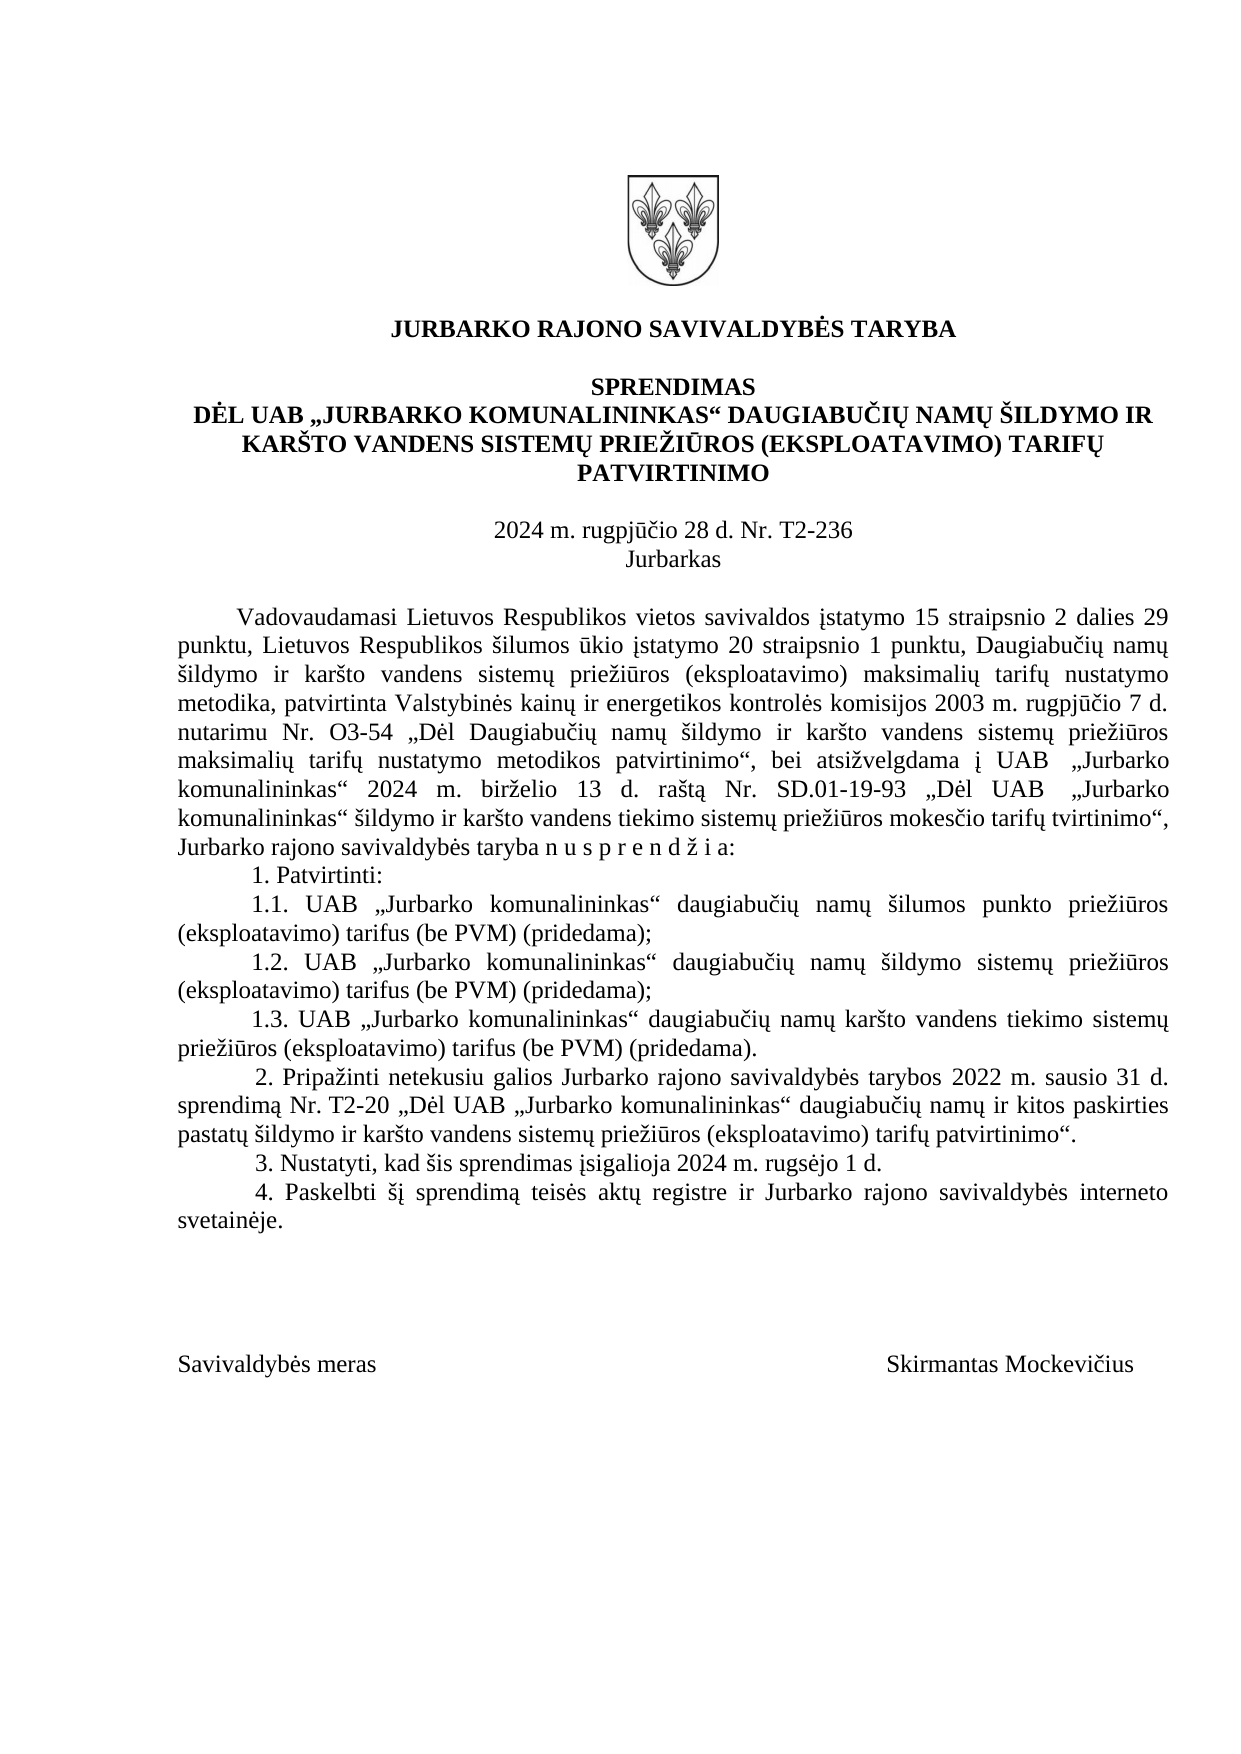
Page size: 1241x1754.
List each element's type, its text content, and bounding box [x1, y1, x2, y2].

text Savivaldybės meras Skirmantas Mockevičius [177, 1349, 1169, 1378]
text Vadovaudamasi Lietuvos Respublikos vietos savivaldos įstatymo 15 straipsnio 2 dalies 29 punktu, Lietuvos Respublikos šilumos ūkio įstatymo 20 straipsnio 1 punktu, Daugiabučių namų šildymo ir karšto vandens sistemų priežiūros (eksploatavimo) maksimalių tarifų nustatymo metodika, patvirtinta Valstybinės kainų ir energetikos kontrolės komisijos 2003 m. rugpjūčio 7 d. nutarimu Nr. O3-54 „Dėl Daugiabučių namų šildymo ir karšto vandens sistemų priežiūros maksimalių tarifų nustatymo metodikos patvirtinimo“, bei atsižvelgdama į UAB „Jurbarko komunalininkas“ 2024 m. birželio 13 d. raštą Nr. SD.01-19-93 „Dėl UAB „Jurbarko komunalininkas“ šildymo ir karšto vandens tiekimo sistemų priežiūros mokesčio tarifų tvirtinimo“, Jurbarko rajono savivaldybės taryba n u s p r e n d ž i a: [177, 602, 1169, 861]
text 2024 m. rugpjūčio 28 d. Nr. T2-236 [177, 516, 1169, 544]
text 4. Paskelbti šį sprendimą teisės aktų registre ir Jurbarko rajono savivaldybės interneto svetainėje. [177, 1177, 1169, 1234]
text DĖL UAB „JURBARKO KOMUNALININKAS“ DAUGIABUČIŲ NAMŲ ŠILDYMO IR KARŠTO VANDENS SISTEMŲ PRIEŽIŪROS (EKSPLOATAVIMO) TARIFŲ PATVIRTINIMO [177, 401, 1169, 487]
text 1.3. UAB „Jurbarko komunalininkas“ daugiabučių namų karšto vandens tiekimo sistemų priežiūros (eksploatavimo) tarifus (be PVM) (pridedama). [177, 1004, 1169, 1062]
text 3. Nustatyti, kad šis sprendimas įsigalioja 2024 m. rugsėjo 1 d. [177, 1148, 1169, 1177]
text JURBARKO RAJONO SAVIVALDYBĖS TARYBA [177, 314, 1169, 343]
text 2. Pripažinti netekusiu galios Jurbarko rajono savivaldybės tarybos 2022 m. sausio 31 d. sprendimą Nr. T2-20 „Dėl UAB „Jurbarko komunalininkas“ daugiabučių namų ir kitos paskirties pastatų šildymo ir karšto vandens sistemų priežiūros (eksploatavimo) tarifų patvirtinimo“. [177, 1062, 1169, 1148]
text 1. Patvirtinti: [177, 861, 1169, 889]
text SPRENDIMAS [177, 372, 1169, 401]
text 1.2. UAB „Jurbarko komunalininkas“ daugiabučių namų šildymo sistemų priežiūros (eksploatavimo) tarifus (be PVM) (pridedama); [177, 947, 1169, 1004]
text 1.1. UAB „Jurbarko komunalininkas“ daugiabučių namų šilumos punkto priežiūros (eksploatavimo) tarifus (be PVM) (pridedama); [177, 889, 1169, 947]
text Jurbarkas [177, 544, 1169, 573]
